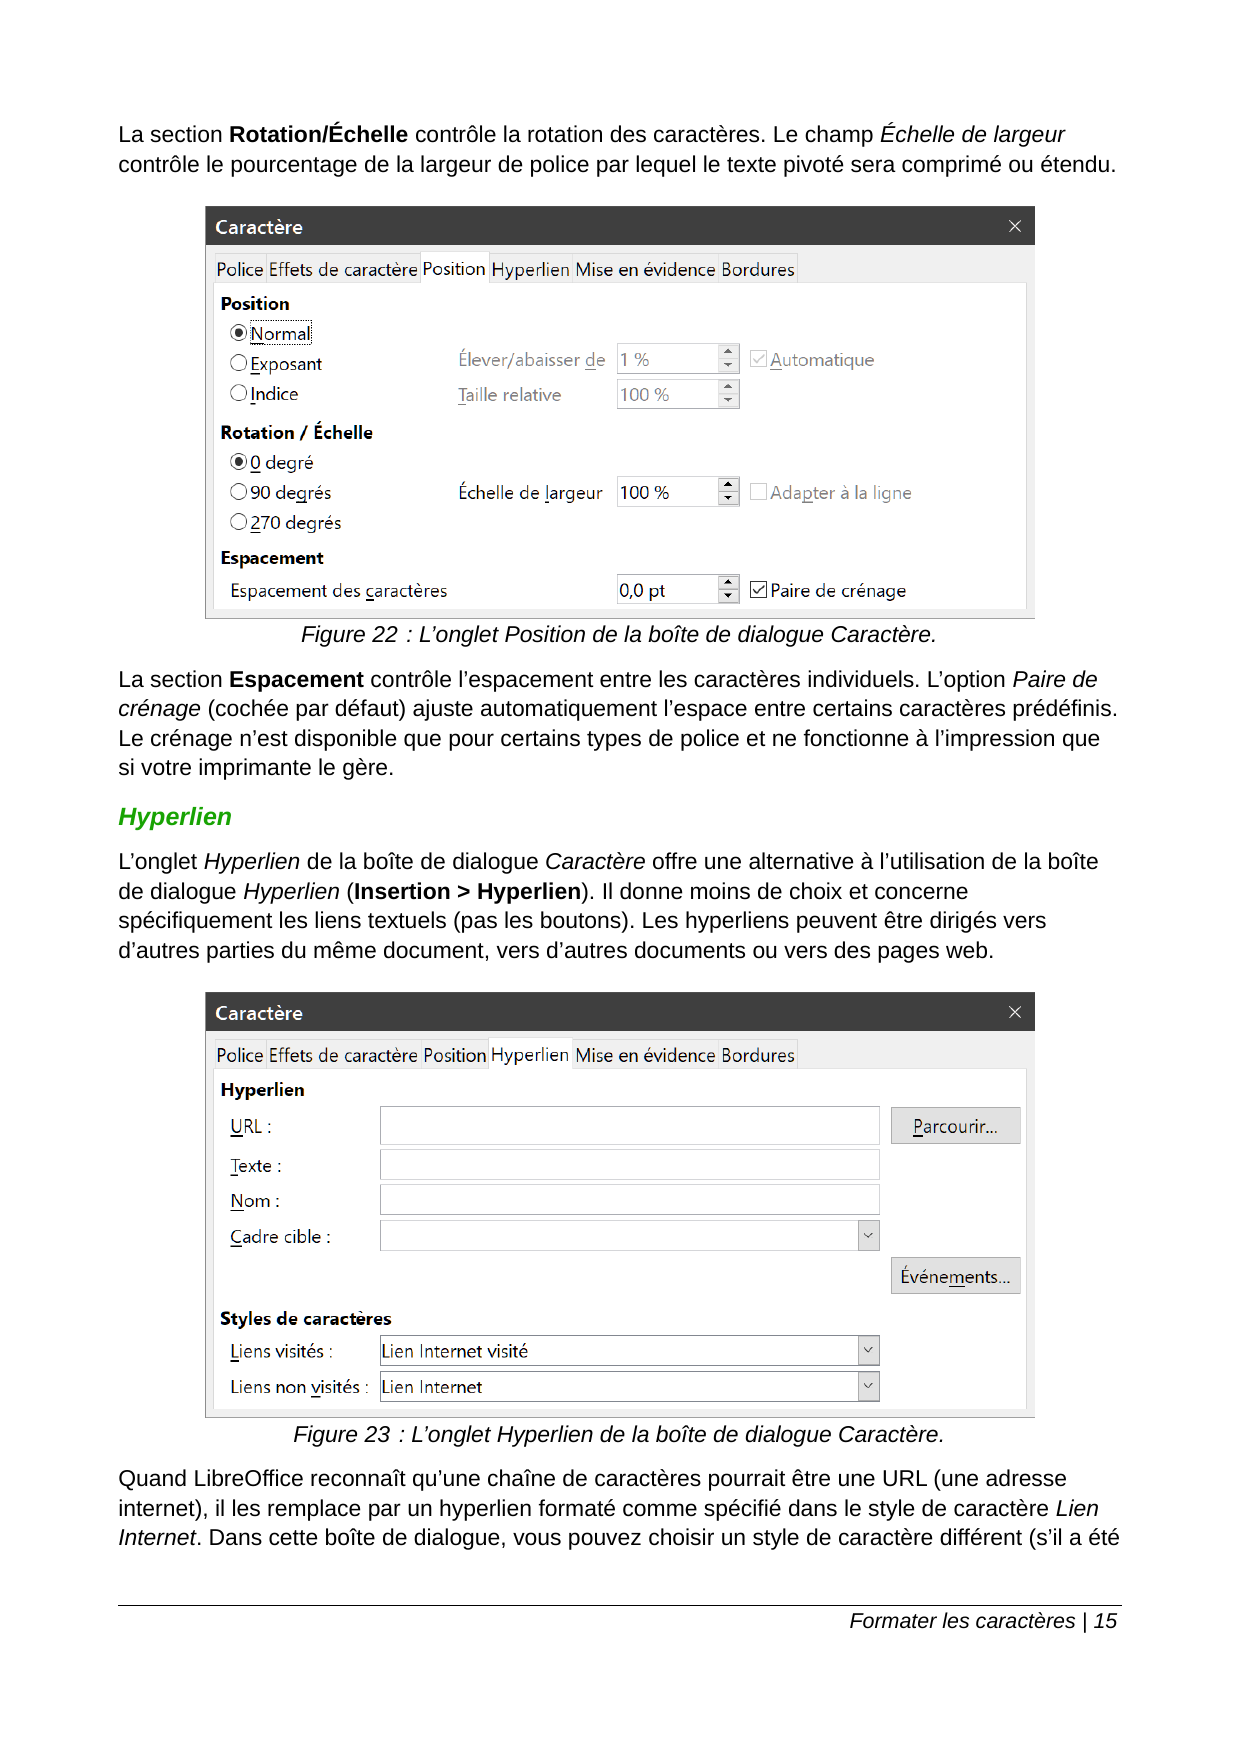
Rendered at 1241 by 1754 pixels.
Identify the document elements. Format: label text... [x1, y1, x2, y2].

text Figure 23 : L’onglet Hyperlien de la boîte de dialogue Caractère. [118, 1418, 1122, 1447]
picture [205, 992, 1035, 1418]
text Figure 22 : L’onglet Position de la boîte de dialogue Caractère. [118, 618, 1122, 648]
picture [205, 206, 1035, 619]
subtitle Hyperlien [118, 801, 1122, 830]
text Quand LibreOffice reconnaît qu’une chaîne de caractères pourrait être une URL (une adresse internet), il les remplace par un hyperlien formaté comme spécifié dans le style de caractère Lien Internet. Dans cette boîte de dialogue, vous pouvez choisir un style de caractère différent (s’il a été [118, 1462, 1122, 1550]
text La section Espacement contrôle l’espacement entre les caractères individuels. L’option Paire de crénage (cochée par défaut) ajuste automatiquement l’espace entre certains caractères prédéfinis. Le crénage n’est disponible que pour certains types de police et ne fonctionne à l’impression que si votre imprimante le gère. [118, 662, 1122, 780]
text L’onglet Hyperlien de la boîte de dialogue Caractère offre une alternative à l’utilisation de la boîte de dialogue Hyperlien (Insertion > Hyperlien). Il donne moins de choix et concerne spécifiquement les liens textuels (pas les boutons). Les hyperliens peuvent être dirigés vers d’autres parties du même document, vers d’autres documents ou vers des pages web. [118, 845, 1122, 963]
text La section Rotation/Échelle contrôle la rotation des caractères. Le champ Échelle de largeur contrôle le pourcentage de la largeur de police par lequel le texte pivoté sera comprimé ou étendu. [118, 118, 1122, 177]
